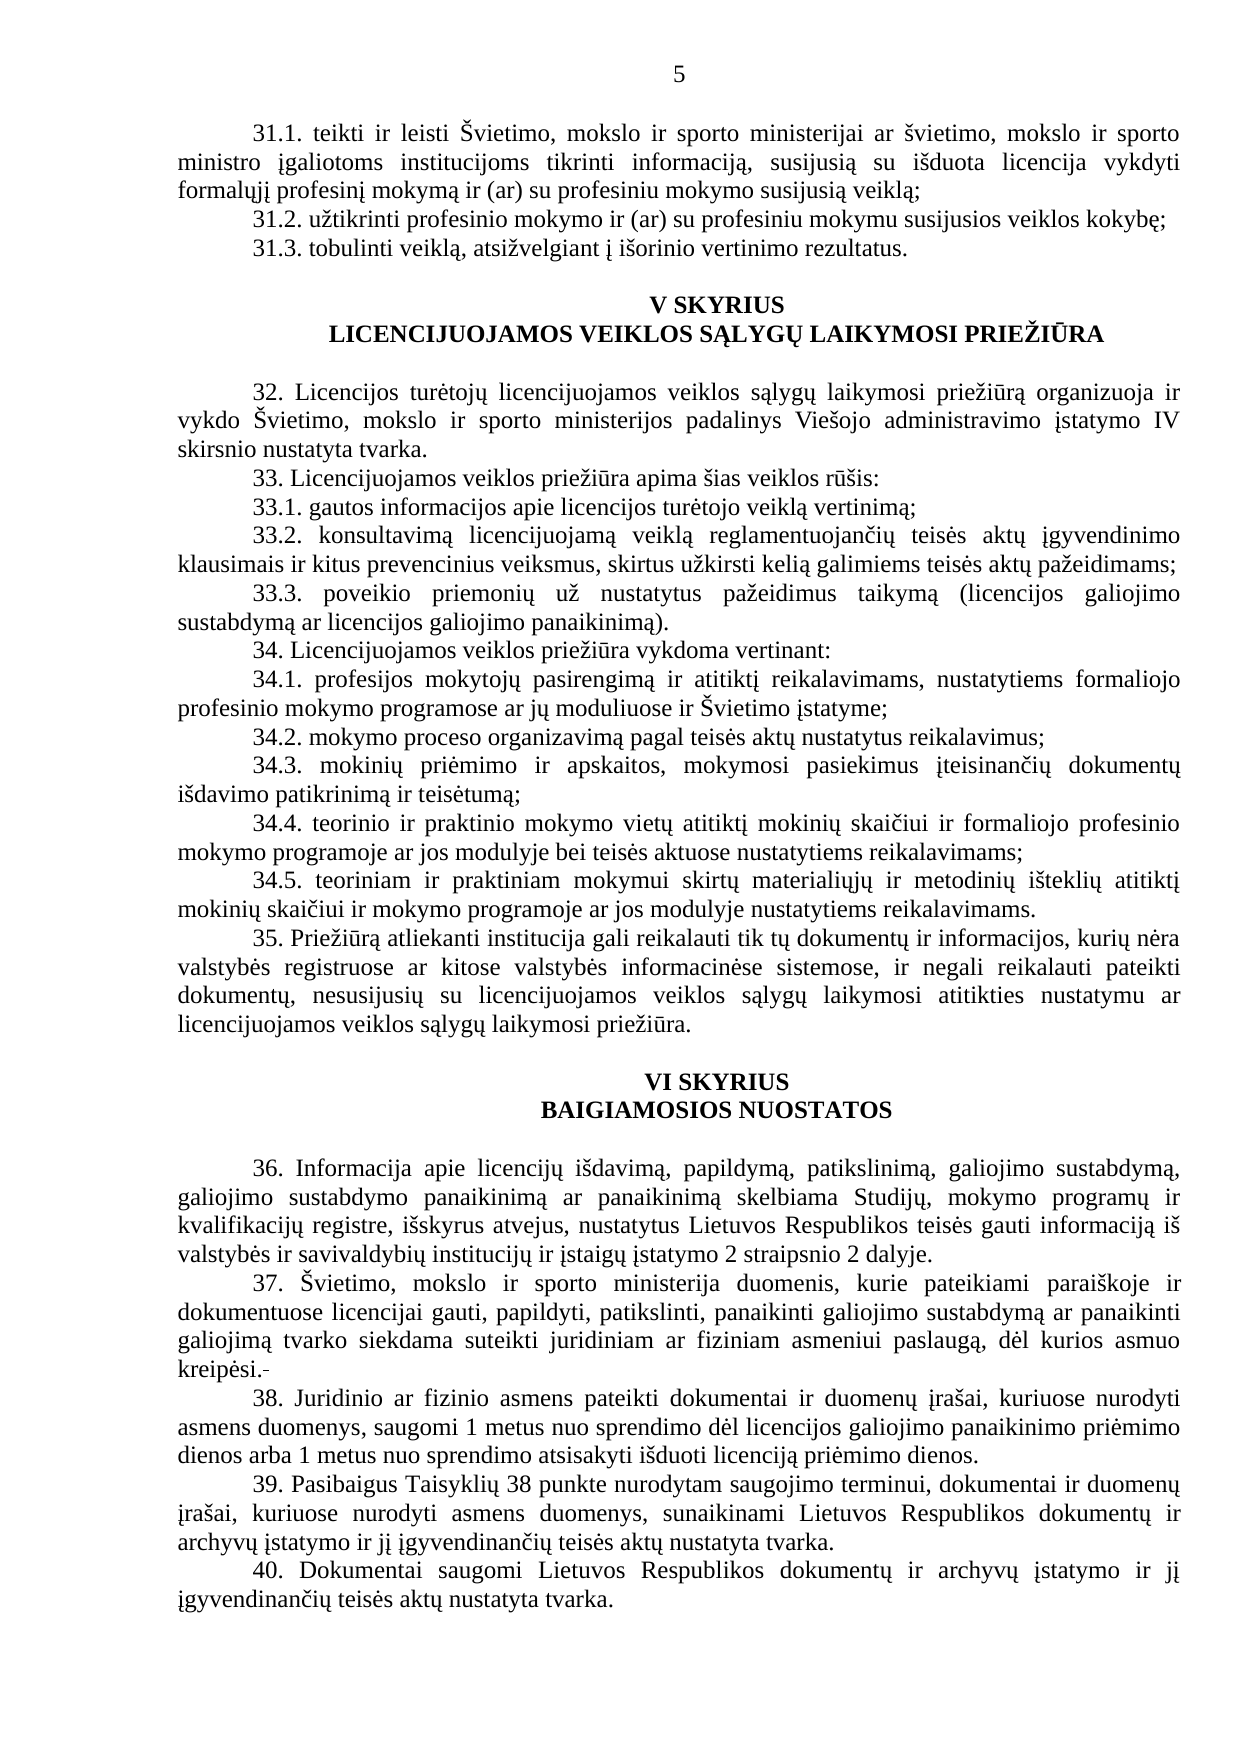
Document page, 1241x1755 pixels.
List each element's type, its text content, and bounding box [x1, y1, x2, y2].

text V SKYRIUS [177, 291, 1181, 319]
text 33. Licencijuojamos veiklos priežiūra apima šias veiklos rūšis: [177, 463, 1181, 492]
text 38. Juridinio ar fizinio asmens pateikti dokumentai ir duomenų įrašai, kuriuose nurodyti asmens duomenys, saugomi 1 metus nuo sprendimo dėl licencijos galiojimo panaikinimo priėmimo dienos arba 1 metus nuo sprendimo atsisakyti išduoti licenciją priėmimo dienos. [177, 1383, 1181, 1469]
text 32. Licencijos turėtojų licencijuojamos veiklos sąlygų laikymosi priežiūrą organizuoja ir vykdo Švietimo, mokslo ir sporto ministerijos padalinys Viešojo administravimo įstatymo IV skirsnio nustatyta tvarka. [177, 377, 1181, 463]
text 33.2. konsultavimą licencijuojamą veiklą reglamentuojančių teisės aktų įgyvendinimo klausimais ir kitus prevencinius veiksmus, skirtus užkirsti kelią galimiems teisės aktų pažeidimams; [177, 521, 1181, 578]
text 34.5. teoriniam ir praktiniam mokymui skirtų materialiųjų ir metodinių išteklių atitiktį mokinių skaičiui ir mokymo programoje ar jos modulyje nustatytiems reikalavimams. [177, 866, 1181, 923]
text 31.1. teikti ir leisti Švietimo, mokslo ir sporto ministerijai ar švietimo, mokslo ir sporto ministro įgaliotoms institucijoms tikrinti informaciją, susijusią su išduota licencija vykdyti formalųjį profesinį mokymą ir (ar) su profesiniu mokymo susijusią veiklą; [177, 118, 1181, 204]
text 39. Pasibaigus Taisyklių 38 punkte nurodytam saugojimo terminui, dokumentai ir duomenų įrašai, kuriuose nurodyti asmens duomenys, sunaikinami Lietuvos Respublikos dokumentų ir archyvų įstatymo ir jį įgyvendinančių teisės aktų nustatyta tvarka. [177, 1469, 1181, 1556]
text 34.2. mokymo proceso organizavimą pagal teisės aktų nustatytus reikalavimus; [177, 722, 1181, 751]
text 33.3. poveikio priemonių už nustatytus pažeidimus taikymą (licencijos galiojimo sustabdymą ar licencijos galiojimo panaikinimą). [177, 578, 1181, 636]
text 35. Priežiūrą atliekanti institucija gali reikalauti tik tų dokumentų ir informacijos, kurių nėra valstybės registruose ar kitose valstybės informacinėse sistemose, ir negali reikalauti pateikti dokumentų, nesusijusių su licencijuojamos veiklos sąlygų laikymosi atitikties nustatymu ar licencijuojamos veiklos sąlygų laikymosi priežiūra. [177, 923, 1181, 1038]
text 34.4. teorinio ir praktinio mokymo vietų atitiktį mokinių skaičiui ir formaliojo profesinio mokymo programoje ar jos modulyje bei teisės aktuose nustatytiems reikalavimams; [177, 808, 1181, 866]
text 36. Informacija apie licencijų išdavimą, papildymą, patikslinimą, galiojimo sustabdymą, galiojimo sustabdymo panaikinimą ar panaikinimą skelbiama Studijų, mokymo programų ir kvalifikacijų registre, išskyrus atvejus, nustatytus Lietuvos Respublikos teisės gauti informaciją iš valstybės ir savivaldybių institucijų ir įstaigų įstatymo 2 straipsnio 2 dalyje. [177, 1153, 1181, 1268]
text 31.3. tobulinti veiklą, atsižvelgiant į išorinio vertinimo rezultatus. [177, 233, 1181, 262]
text BAIGIAMOSIOS NUOSTATOS [177, 1096, 1181, 1124]
text 40. Dokumentai saugomi Lietuvos Respublikos dokumentų ir archyvų įstatymo ir jį įgyvendinančių teisės aktų nustatyta tvarka. [177, 1556, 1181, 1613]
text 37. Švietimo, mokslo ir sporto ministerija duomenis, kurie pateikiami paraiškoje ir dokumentuose licencijai gauti, papildyti, patikslinti, panaikinti galiojimo sustabdymą ar panaikinti galiojimą tvarko siekdama suteikti juridiniam ar fiziniam asmeniui paslaugą, dėl kurios asmuo kreipėsi. [177, 1268, 1181, 1383]
text 34. Licencijuojamos veiklos priežiūra vykdoma vertinant: [177, 636, 1181, 664]
text 31.2. užtikrinti profesinio mokymo ir (ar) su profesiniu mokymu susijusios veiklos kokybę; [177, 204, 1181, 233]
text 33.1. gautos informacijos apie licencijos turėtojo veiklą vertinimą; [177, 492, 1181, 521]
text 34.1. profesijos mokytojų pasirengimą ir atitiktį reikalavimams, nustatytiems formaliojo profesinio mokymo programose ar jų moduliuose ir Švietimo įstatyme; [177, 664, 1181, 722]
text LICENCIJUOJAMOS VEIKLOS SĄLYGŲ LAIKYMOSI PRIEŽIŪRA [177, 319, 1181, 348]
text VI SKYRIUS [177, 1067, 1181, 1096]
text 34.3. mokinių priėmimo ir apskaitos, mokymosi pasiekimus įteisinančių dokumentų išdavimo patikrinimą ir teisėtumą; [177, 751, 1181, 808]
